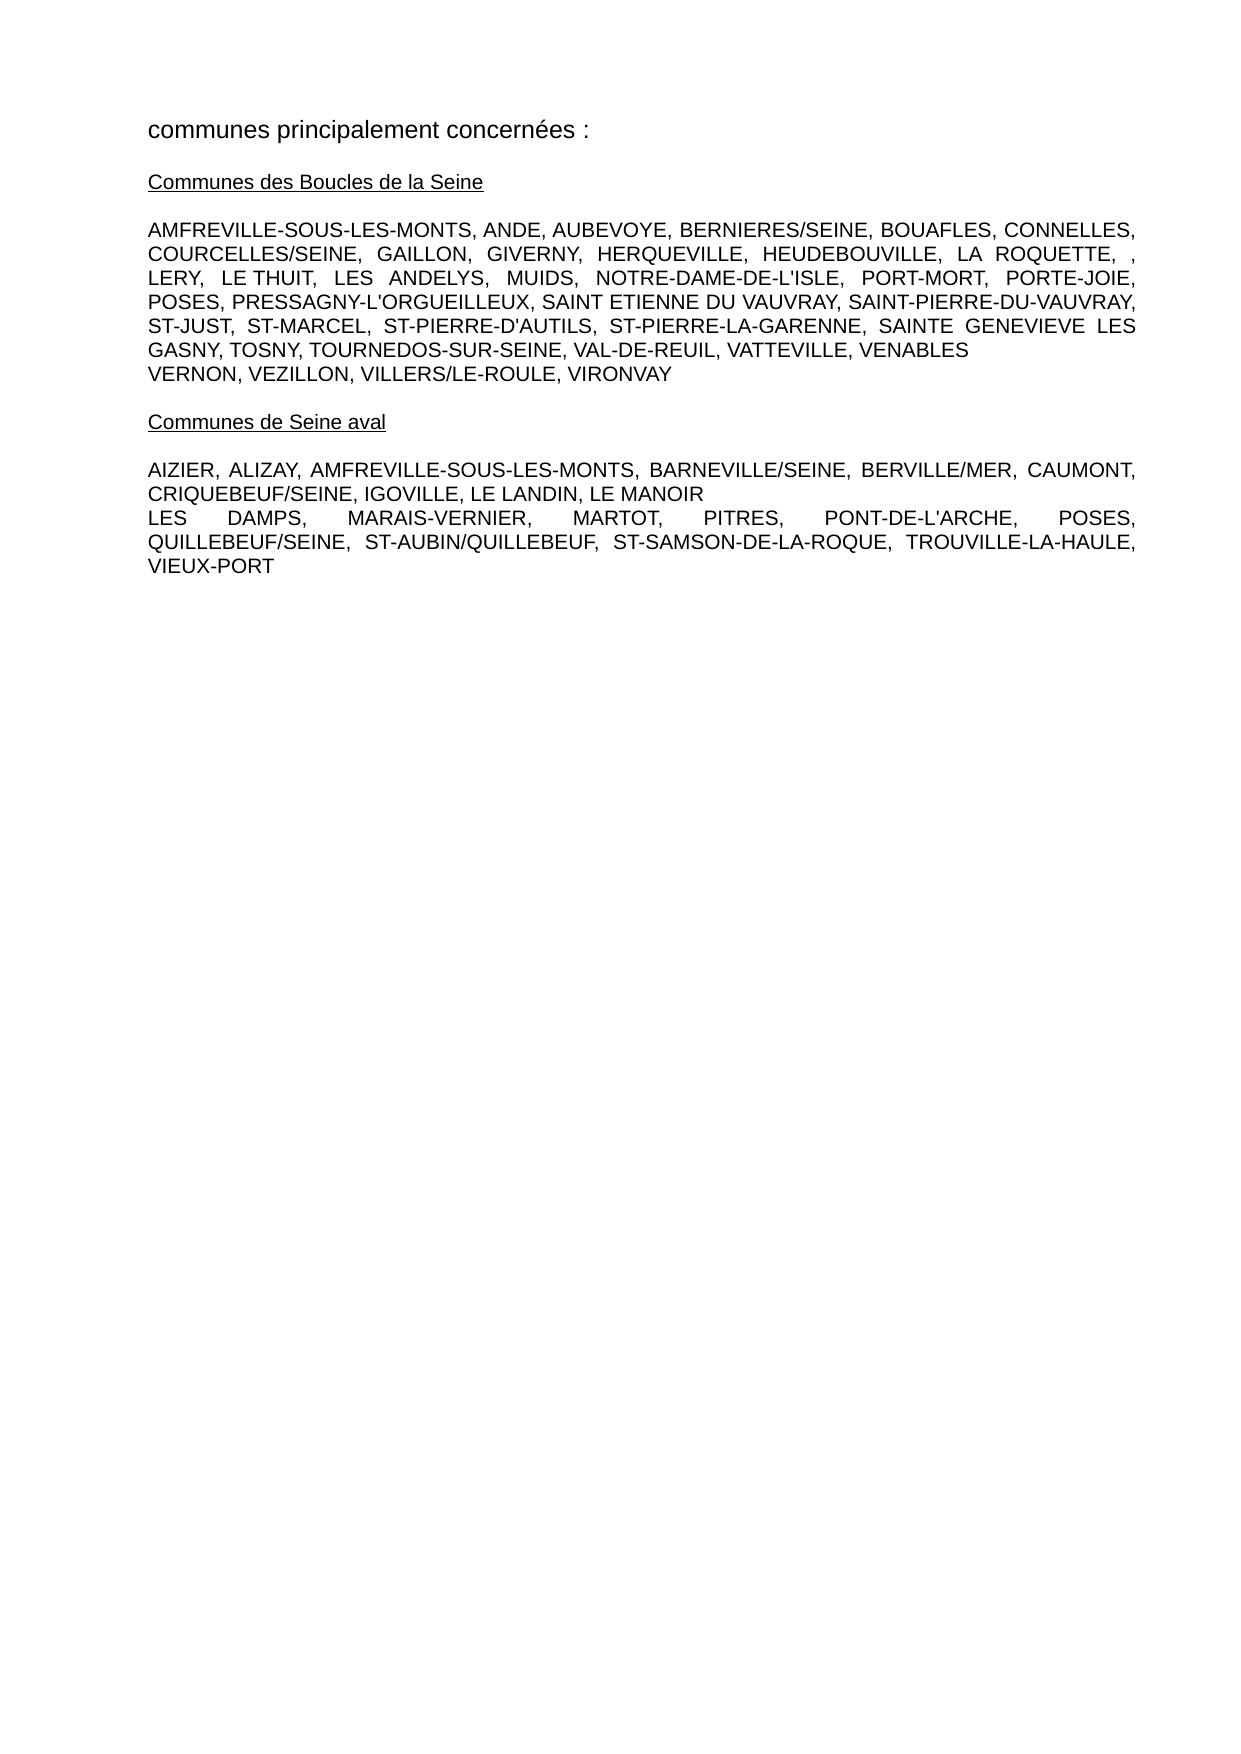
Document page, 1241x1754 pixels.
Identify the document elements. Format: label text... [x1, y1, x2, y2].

text AMFREVILLE-SOUS-LES-MONTS, ANDE, AUBEVOYE, BERNIERES/SEINE, BOUAFLES, CONNELLES, COURCELLES/SEINE, GAILLON, GIVERNY, HERQUEVILLE, HEUDEBOUVILLE, LA ROQUETTE, , LERY, LE THUIT, LES ANDELYS, MUIDS, NOTRE-DAME-DE-L'ISLE, PORT-MORT, PORTE-JOIE, POSES, PRESSAGNY-L'ORGUEILLEUX, SAINT ETIENNE DU VAUVRAY, SAINT-PIERRE-DU-VAUVRAY, ST-JUST, ST-MARCEL, ST-PIERRE-D'AUTILS, ST-PIERRE-LA-GARENNE, SAINTE GENEVIEVE LES GASNY, TOSNY, TOURNEDOS-SUR-SEINE, VAL-DE-REUIL, VATTEVILLE, VENABLES [148, 218, 1137, 362]
text LES DAMPS, MARAIS-VERNIER, MARTOT, PITRES, PONT-DE-L'ARCHE, POSES, QUILLEBEUF/SEINE, ST-AUBIN/QUILLEBEUF, ST-SAMSON-DE-LA-ROQUE, TROUVILLE-LA-HAULE, VIEUX-PORT [148, 506, 1137, 577]
text communes principalement concernées : [148, 115, 1137, 144]
text Communes des Boucles de la Seine [148, 170, 1137, 194]
text VERNON, VEZILLON, VILLERS/LE-ROULE, VIRONVAY [148, 362, 1137, 386]
text AIZIER, ALIZAY, AMFREVILLE-SOUS-LES-MONTS, BARNEVILLE/SEINE, BERVILLE/MER, CAUMONT, CRIQUEBEUF/SEINE, IGOVILLE, LE LANDIN, LE MANOIR [148, 458, 1137, 506]
text Communes de Seine aval [148, 410, 1137, 434]
